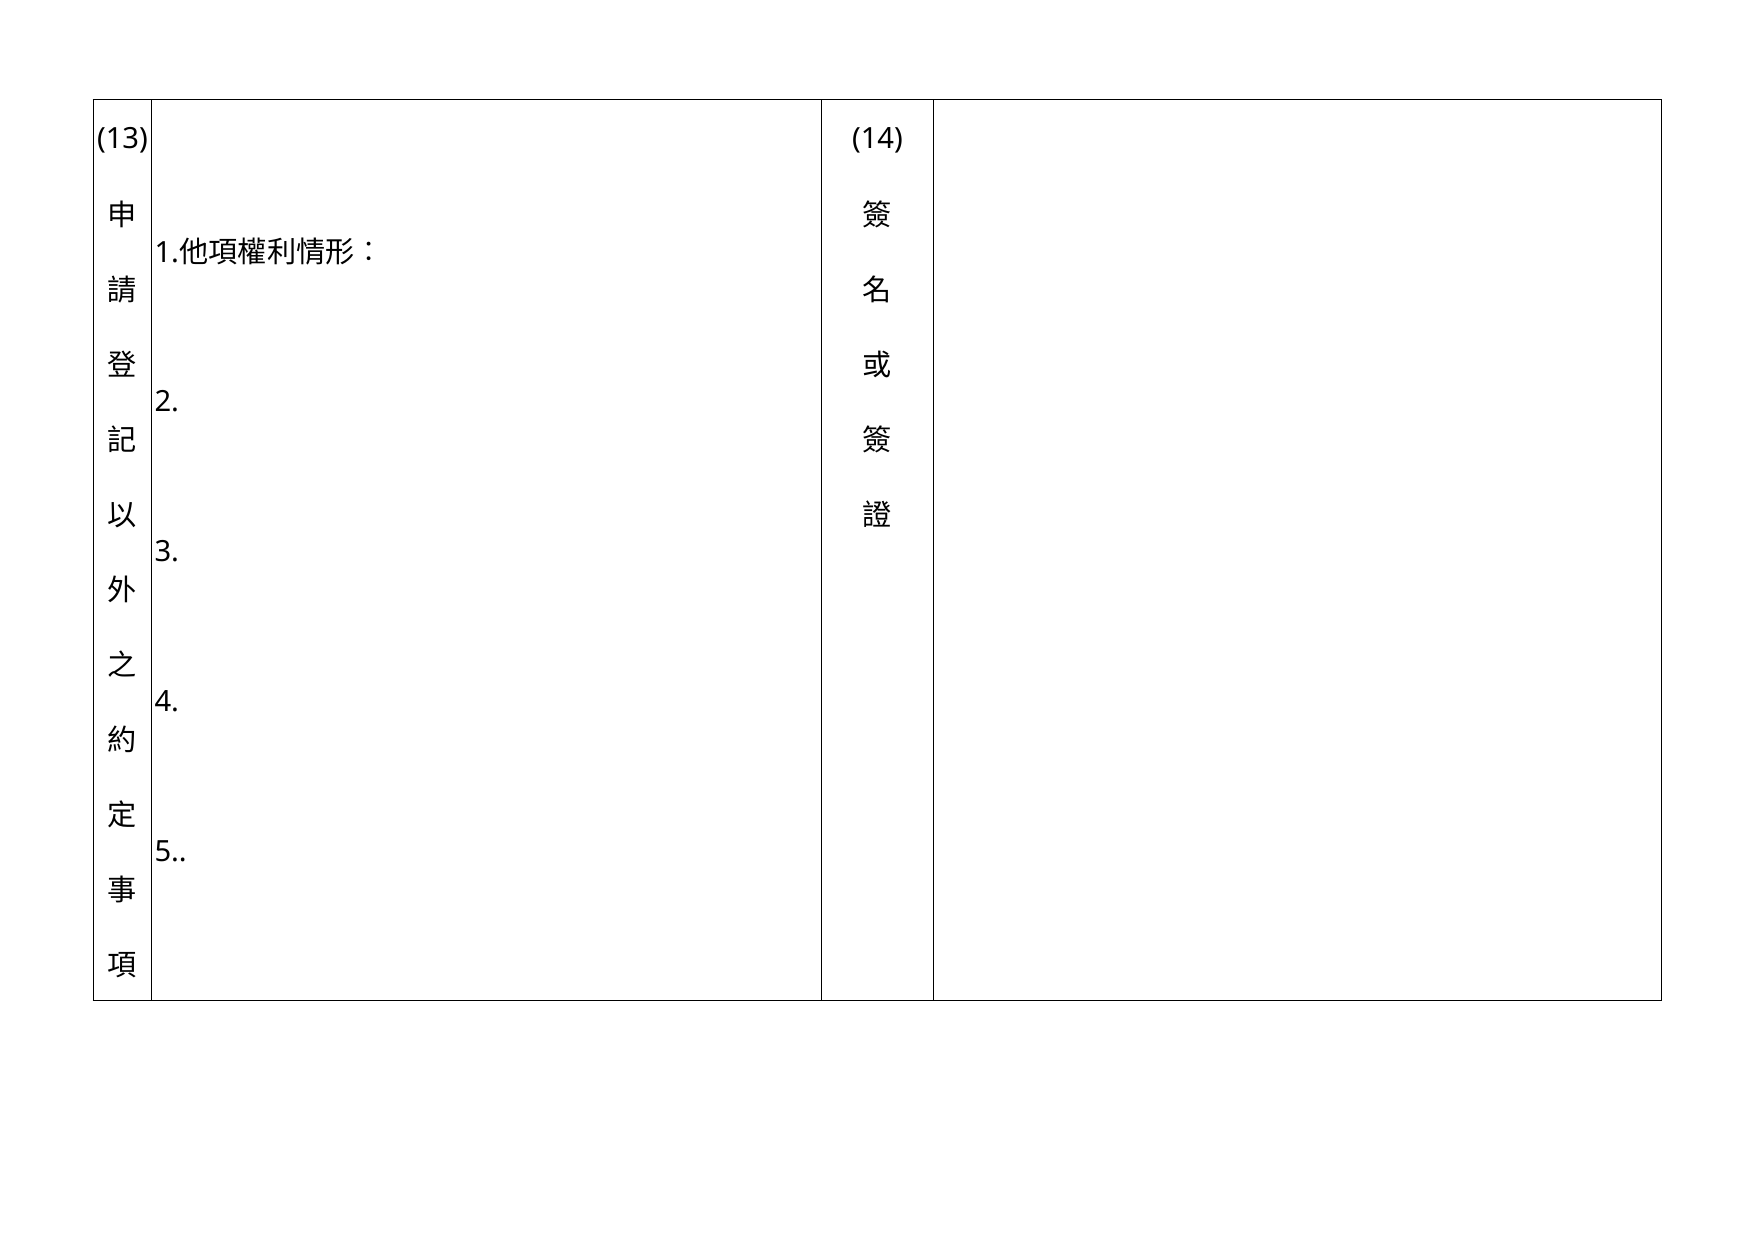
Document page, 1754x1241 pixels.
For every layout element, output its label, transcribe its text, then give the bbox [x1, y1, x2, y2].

table_cell [934, 100, 1661, 1000]
table_cell (14) 簽 名 或 簽 證 [822, 100, 933, 1000]
table_cell 他項權利情形︰ 2. 3. 4. 5.. [152, 100, 821, 1000]
table_cell (13) 申 請 登 記 以 外 之 約 定 事 項 [94, 100, 151, 1000]
